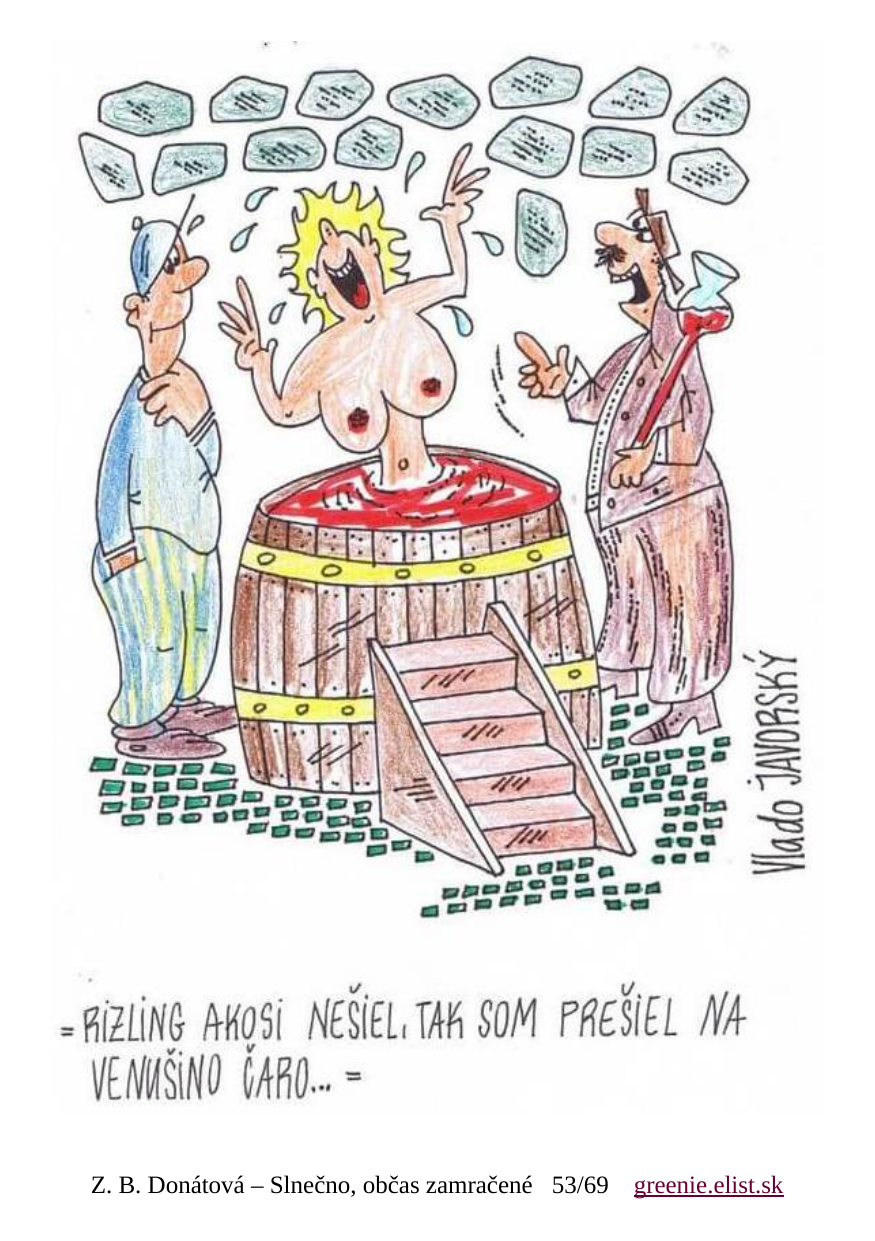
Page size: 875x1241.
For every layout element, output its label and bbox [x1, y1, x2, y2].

picture [50, 41, 824, 1114]
